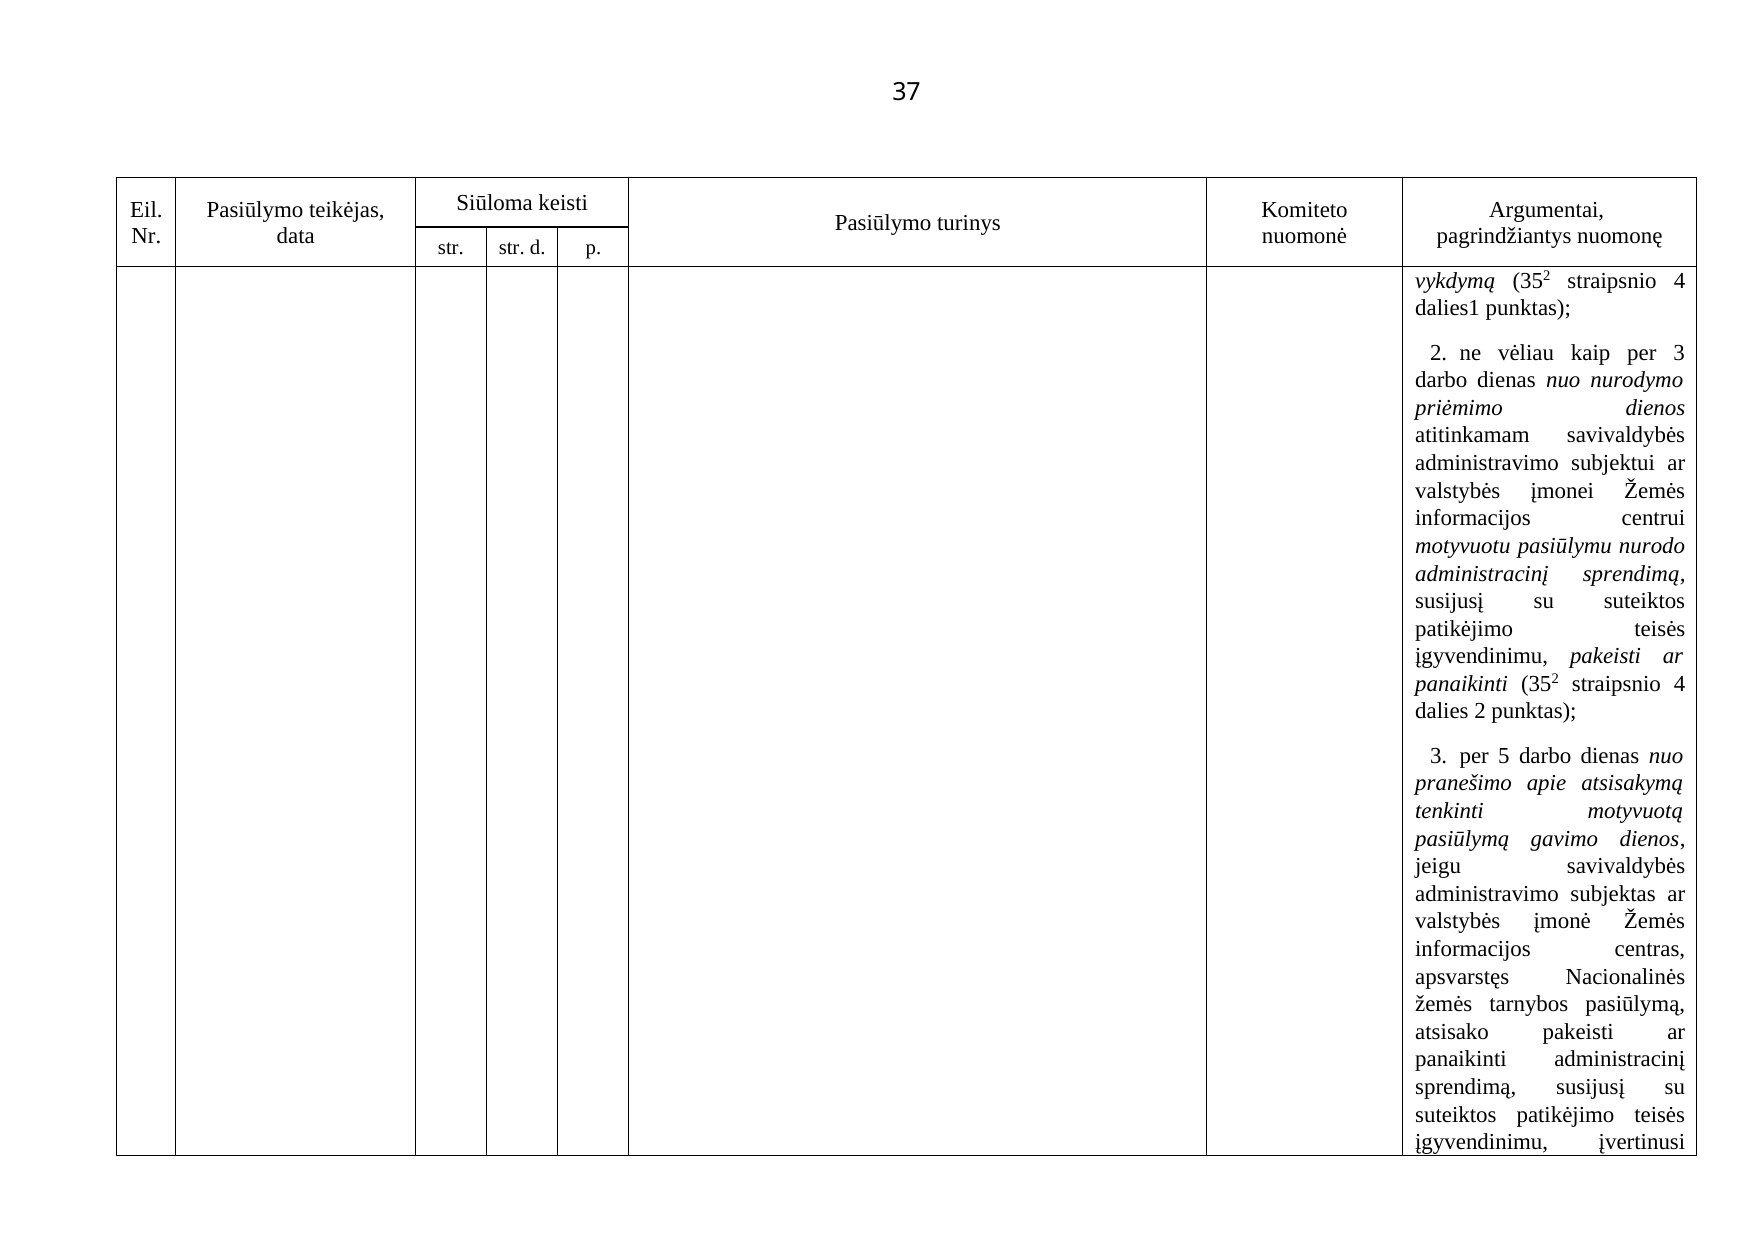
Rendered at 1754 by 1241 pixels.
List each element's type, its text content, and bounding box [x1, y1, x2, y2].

table_header Pasiūlymo turinys [629, 178, 1206, 266]
table_cell [176, 267, 415, 1155]
table_cell [487, 267, 557, 1155]
table_header Argumentai, pagrindžiantys nuomonę [1403, 178, 1696, 266]
table_cell str. d. [487, 228, 557, 266]
table_cell str. [416, 228, 486, 266]
table_header Eil. Nr. [117, 178, 175, 266]
table_cell [1207, 267, 1402, 1155]
table_header Komiteto nuomonė [1207, 178, 1402, 266]
table_cell [629, 267, 1206, 1155]
table_cell [117, 267, 175, 1155]
table_cell [416, 267, 486, 1155]
table_cell [558, 267, 628, 1155]
table_header Siūloma keisti [416, 178, 628, 226]
table_cell p. [558, 228, 628, 266]
table_cell vykdymą (352 straipsnio 4 dalies1 punktas); ne vėliau kaip per 3 darbo dienas nuo nurodymo priėmimo dienos atitinkamam savivaldybės administravimo subjektui ar valstybės įmonei Žemės informacijos centrui motyvuotu pasiūlymu nurodo administracinį sprendimą, susijusį su suteiktos patikėjimo teisės įgyvendinimu, pakeisti ar panaikinti (352 straipsnio 4 dalies 2 punktas); per 5 darbo dienas nuo pranešimo apie atsisakymą tenkinti motyvuotą pasiūlymą gavimo dienos, jeigu savivaldybės administravimo subjektas ar valstybės įmonė Žemės informacijos centras, apsvarstęs Nacionalinės žemės tarnybos pasiūlymą, atsisako pakeisti ar panaikinti administracinį sprendimą, susijusį su suteiktos patikėjimo teisės įgyvendinimu, įvertinusi [1403, 267, 1696, 1155]
table_header Pasiūlymo teikėjas, data [176, 178, 415, 266]
